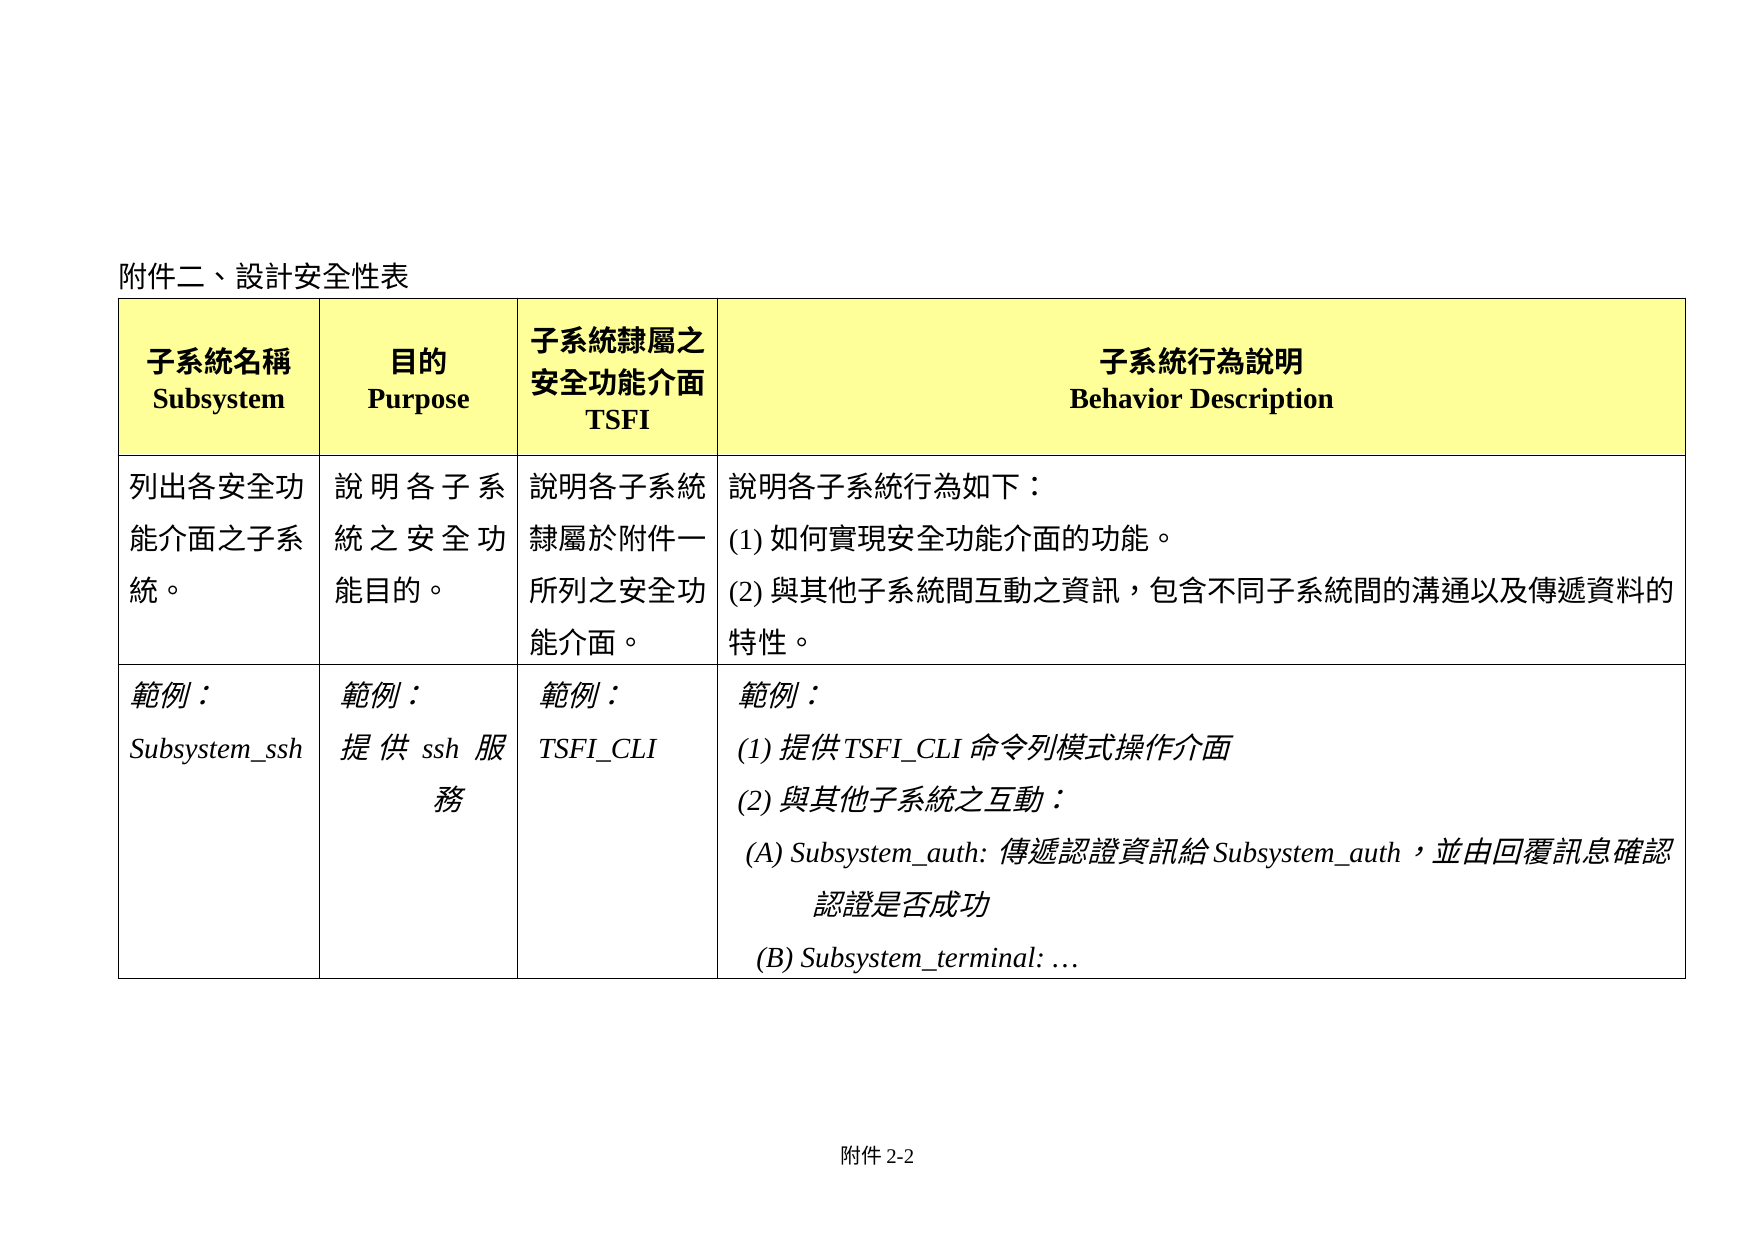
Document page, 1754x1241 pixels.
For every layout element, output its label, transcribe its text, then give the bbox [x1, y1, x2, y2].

table_header 子系統隸屬之安全功能介面 TSFI [518, 299, 717, 454]
table_cell 範例： (1) 提供TSFI_CLI命令列模式操作介面 (2) 與其他子系統之互動： (A) Subsystem_auth: 傳遞認證資訊給Subsystem_auth，並由回覆訊息確認認證是否成功 (B) Subsystem_terminal: … [718, 665, 1685, 977]
table_cell 說明各子系統隸屬於附件一所列之安全功能介面。 [518, 456, 717, 664]
table_header 子系統名稱 Subsystem [119, 299, 319, 454]
table_cell 說明各子系統行為如下： (1) 如何實現安全功能介面的功能。 (2) 與其他子系統間互動之資訊，包含不同子系統間的溝通以及傳遞資料的特性。 [718, 456, 1685, 664]
table_cell 範例： 提供ssh服務 [320, 665, 517, 977]
table_cell 說明各子系統之安全功能目的。 [320, 456, 517, 664]
table_cell 範例： TSFI_CLI [518, 665, 717, 977]
table_header 子系統行為說明 Behavior Description [718, 299, 1685, 454]
table_cell 範例： Subsystem_ssh [119, 665, 319, 977]
table_header 目的 Purpose [320, 299, 517, 454]
table_cell 列出各安全功能介面之子系統。 [119, 456, 319, 664]
text 附件二、設計安全性表 [118, 246, 1636, 298]
